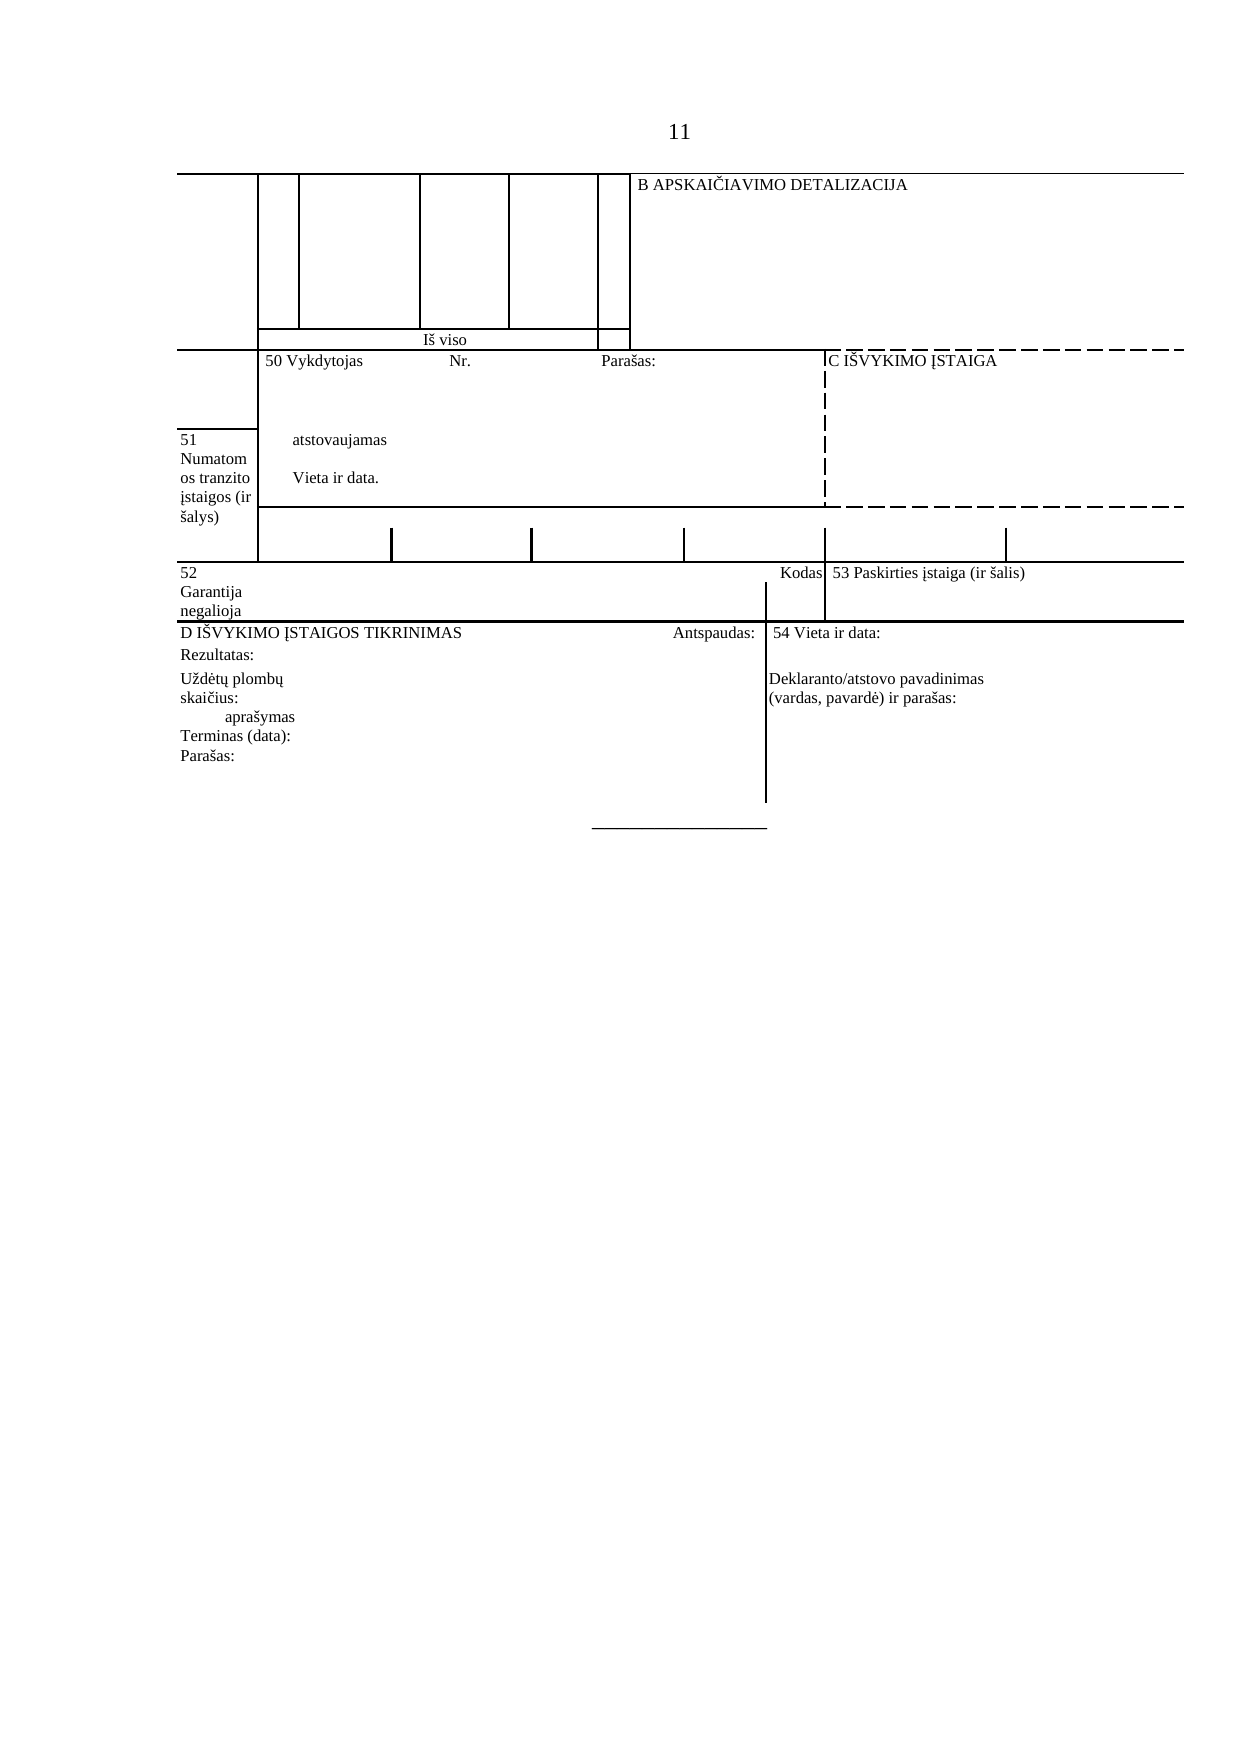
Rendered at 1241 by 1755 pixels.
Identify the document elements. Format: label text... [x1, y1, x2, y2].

table_cell 51 Numatomos tranzito įstaigos (ir šalys) [177, 430, 257, 561]
table_cell 52 Garantija negalioja [177, 563, 258, 620]
table_cell [657, 645, 765, 669]
table_cell [510, 175, 597, 328]
table_cell 50 Vykdytojas [259, 351, 446, 428]
table_cell [826, 528, 1005, 561]
table_cell Kodas [258, 563, 824, 582]
table_cell [259, 428, 289, 506]
table_cell B APSKAIČIAVIMO DETALIZACIJA [631, 174, 1183, 328]
table_cell [259, 528, 390, 561]
table_cell [393, 528, 530, 561]
table_cell Rezultatas: [177, 645, 657, 669]
table_cell [446, 508, 684, 528]
table_cell 53 Paskirties įstaiga (ir šalis) [826, 563, 1183, 582]
table_cell [826, 582, 1183, 620]
table_cell Iš viso [420, 330, 597, 349]
table_cell D IŠVYKIMO ĮSTAIGOS TIKRINIMAS [177, 623, 670, 644]
table_cell [685, 528, 824, 561]
table_cell [599, 175, 629, 328]
table_cell [259, 175, 298, 328]
table_cell [259, 330, 420, 349]
table_cell [533, 528, 683, 561]
table_cell [767, 645, 1183, 669]
table_cell [599, 330, 629, 349]
table_cell [825, 328, 1183, 349]
table_cell [258, 582, 765, 620]
table_cell [825, 506, 1183, 528]
table_cell Nr. [446, 351, 598, 506]
table_cell [290, 508, 446, 528]
table_cell Parašas: [598, 351, 825, 506]
table_cell Uždėtų plombų skaičius: aprašymas Terminas (data): Parašas: [177, 669, 343, 803]
table_cell [684, 508, 825, 528]
text ______________ [177, 803, 1181, 832]
table_cell Antspaudas: [670, 623, 765, 644]
table_cell atstovaujamas Vieta ir data. [290, 428, 446, 506]
table_cell 54 Vieta ir data: [767, 623, 1183, 644]
table_cell [300, 175, 419, 328]
table_cell [631, 328, 825, 349]
table_cell [767, 582, 824, 620]
table_cell [421, 175, 508, 328]
table_cell [177, 175, 257, 349]
table_cell [259, 508, 289, 528]
table_cell C IŠVYKIMO ĮSTAIGA [825, 349, 1183, 506]
table_cell [1007, 528, 1183, 561]
table_cell [177, 351, 257, 428]
table_cell [343, 669, 679, 803]
table_cell Deklaranto/atstovo pavadinimas (vardas, pavardė) ir parašas: [767, 669, 1183, 803]
table_cell [679, 669, 765, 803]
